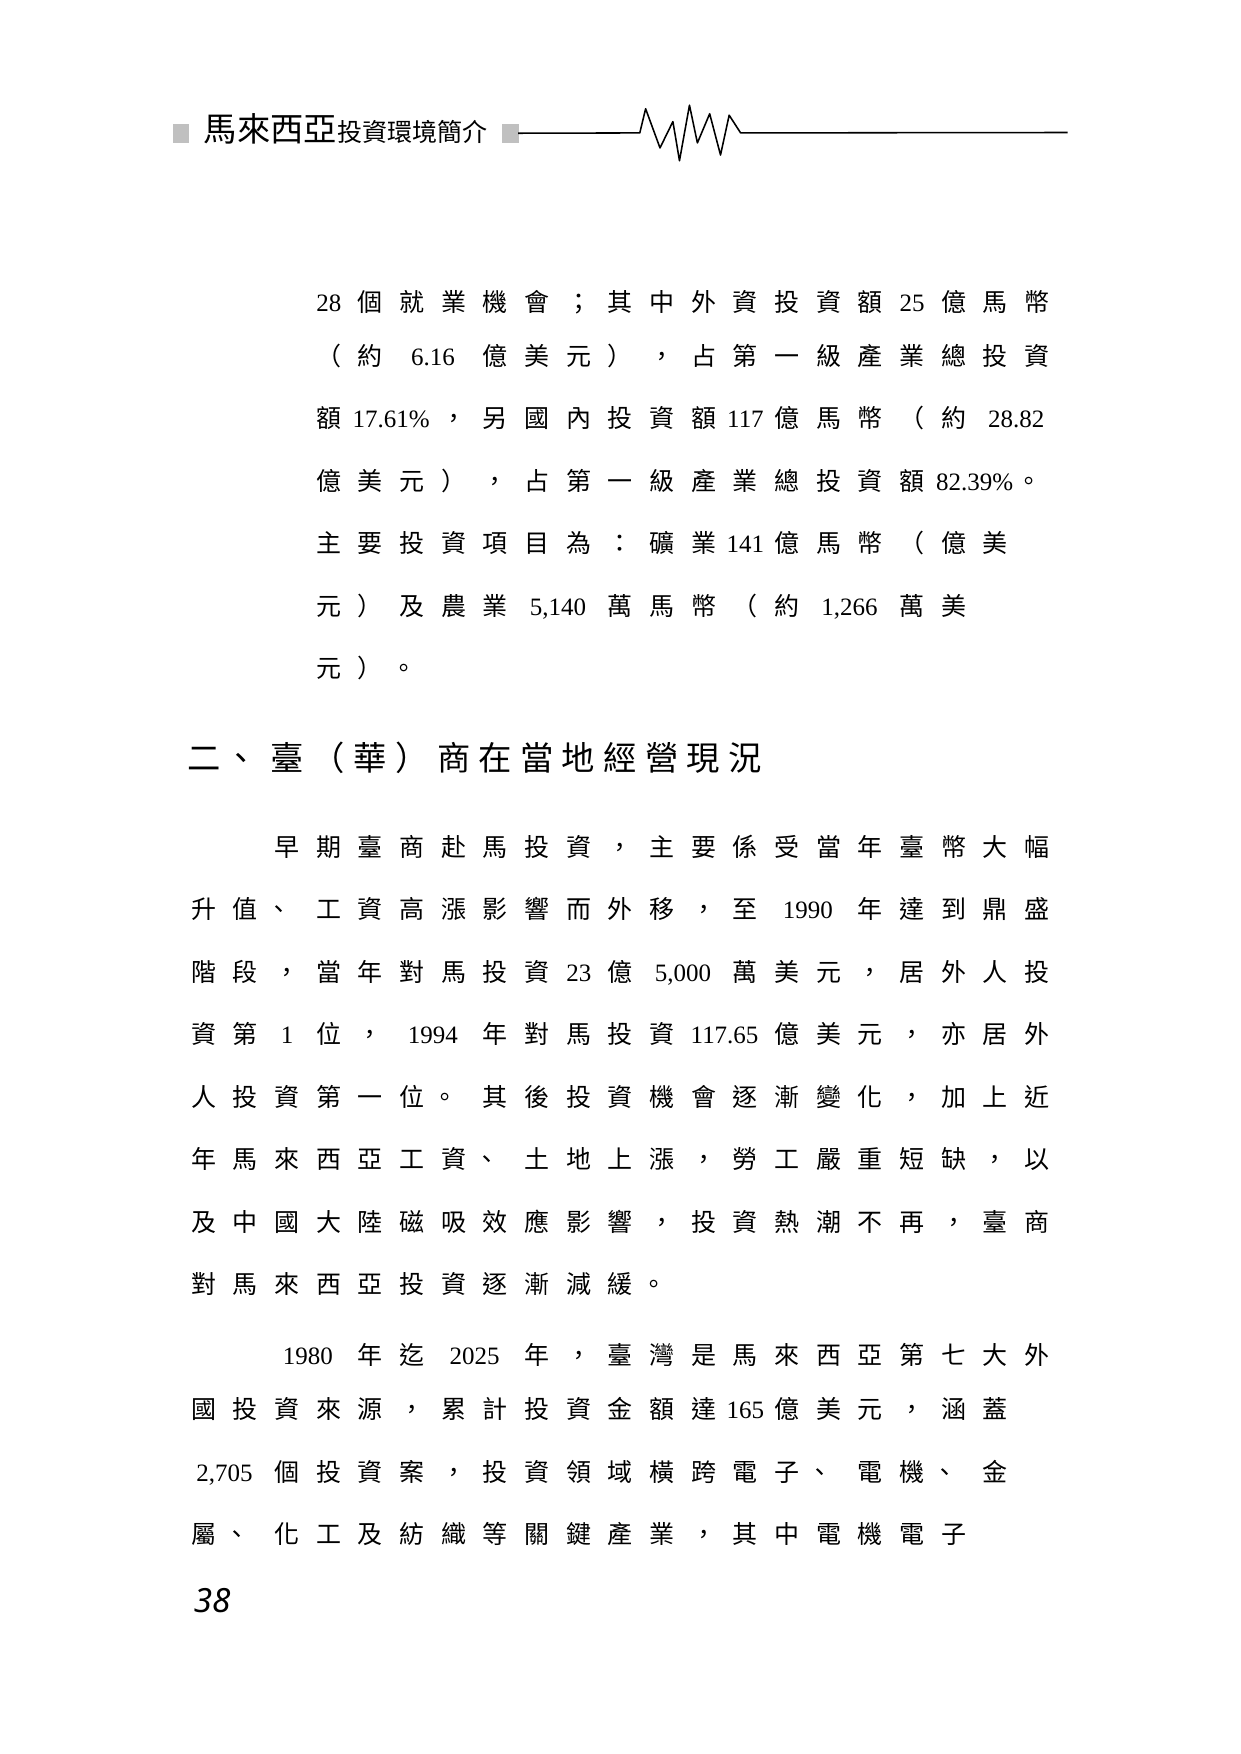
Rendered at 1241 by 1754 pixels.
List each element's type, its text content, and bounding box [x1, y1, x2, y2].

text 28個就業機會；其中外資投資額25億馬幣（約6.16億美元），占第一級產業總投資額17.61%，另國內投資額117億馬幣（約28.82億美元），占第一級產業總投資額82.39%。主要投資項目為：礦業141億馬幣（億美元）及農業5,140萬馬幣（約1,266萬美元）。 [207, 250, 1058, 688]
text 二、臺（華）商在當地經營現況 [183, 714, 1058, 777]
text 早期臺商赴馬投資，主要係受當年臺幣大幅升值、工資高漲影響而外移，至1990年達到鼎盛階段，當年對馬投資23億5,000萬美元，居外人投資第1位，1994年對馬投資117.65億美元，亦居外人投資第一位。其後投資機會逐漸變化，加上近年馬來西亞工資、土地上漲，勞工嚴重短缺，以及中國大陸磁吸效應影響，投資熱潮不再，臺商對馬來西亞投資逐漸減緩。 [183, 804, 1058, 1304]
text 1980年迄2025年，臺灣是馬來西亞第七大外國投資來源，累計投資金額達165億美元，涵蓋2,705個投資案，投資領域橫跨電子、電機、金屬、化工及紡織等關鍵產業，其中電機電子 [183, 1304, 1058, 1554]
